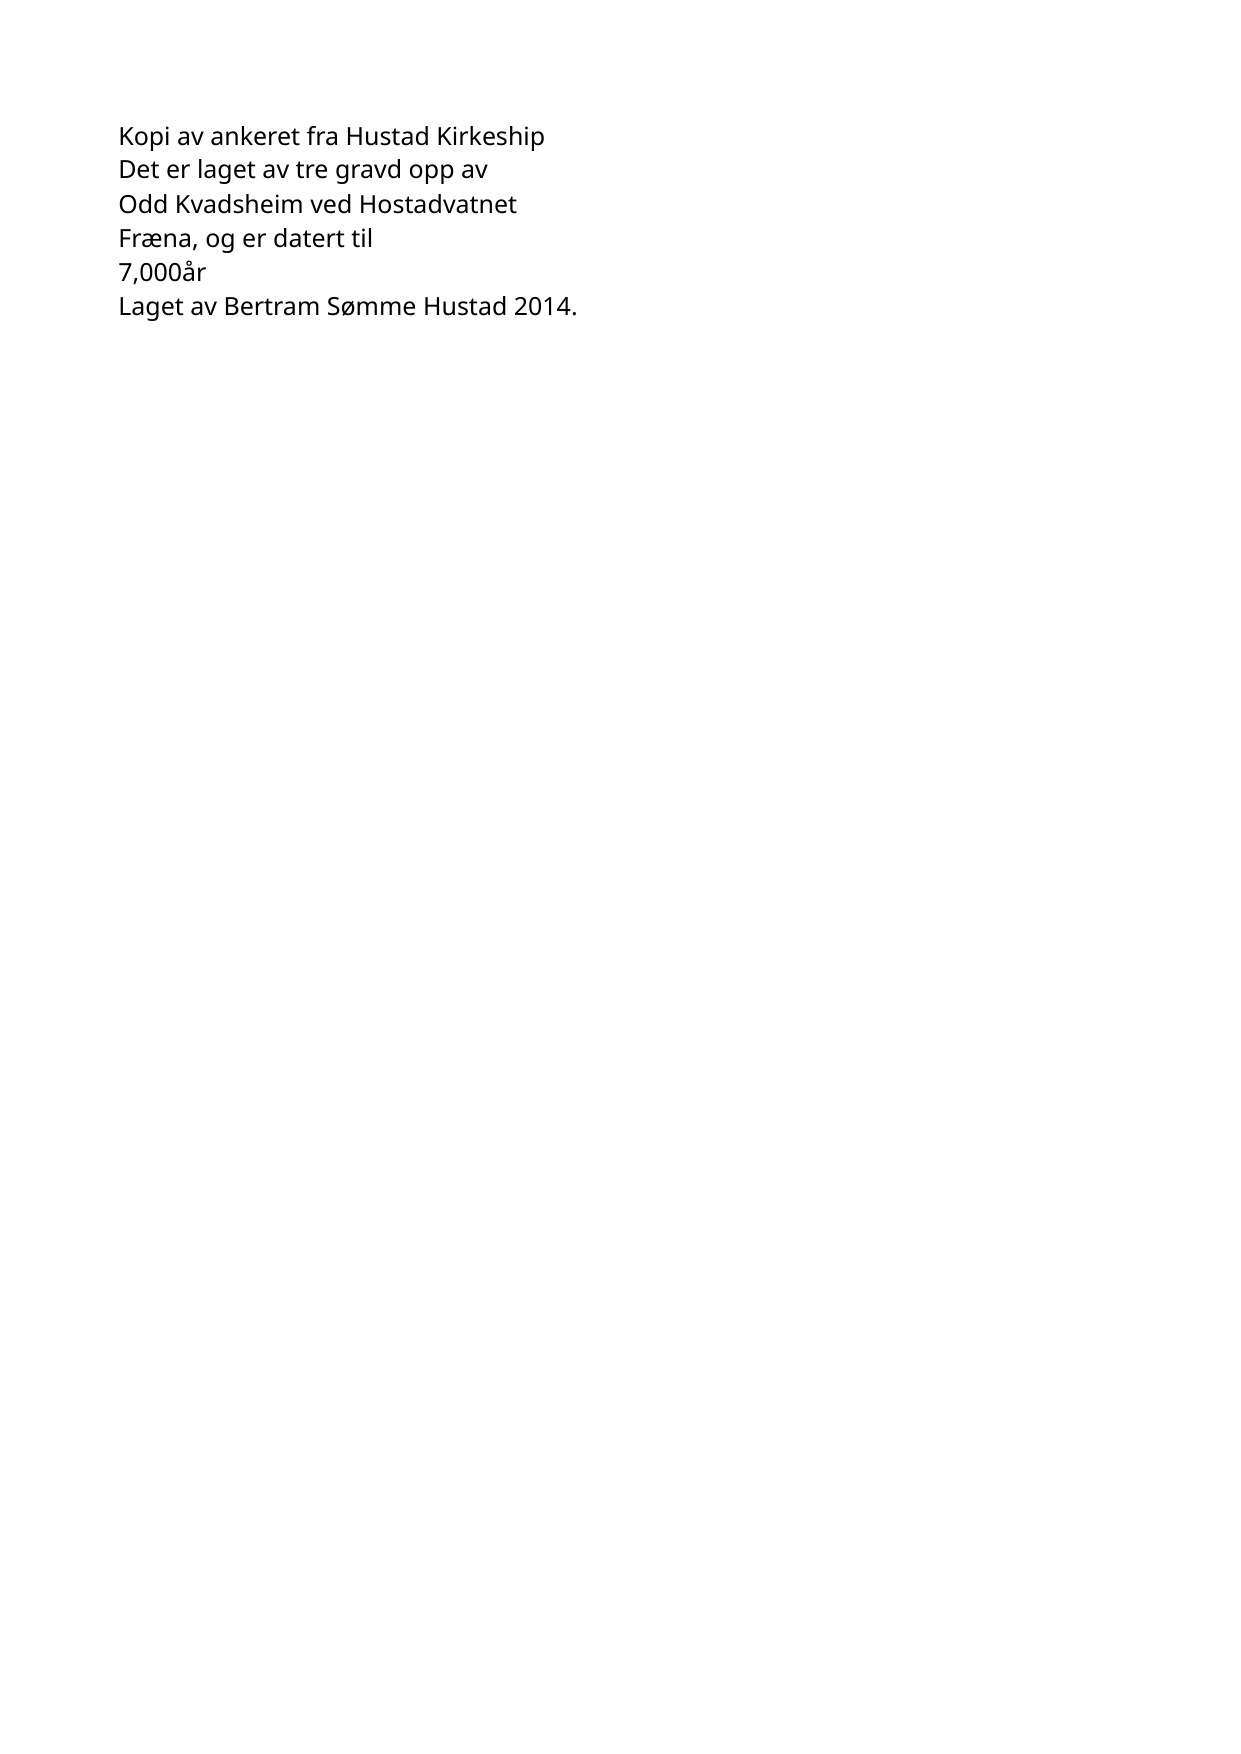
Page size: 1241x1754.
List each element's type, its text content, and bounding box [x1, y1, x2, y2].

text Det er laget av tre gravd opp av [118, 152, 1122, 186]
text Odd Kvadsheim ved Hostadvatnet [118, 186, 1122, 220]
text Fræna, og er datert til [118, 220, 1122, 254]
text Laget av Bertram Sømme Hustad 2014. [118, 288, 1122, 322]
text 7,000år [118, 254, 1122, 288]
text Kopi av ankeret fra Hustad Kirkeship [118, 118, 1122, 152]
